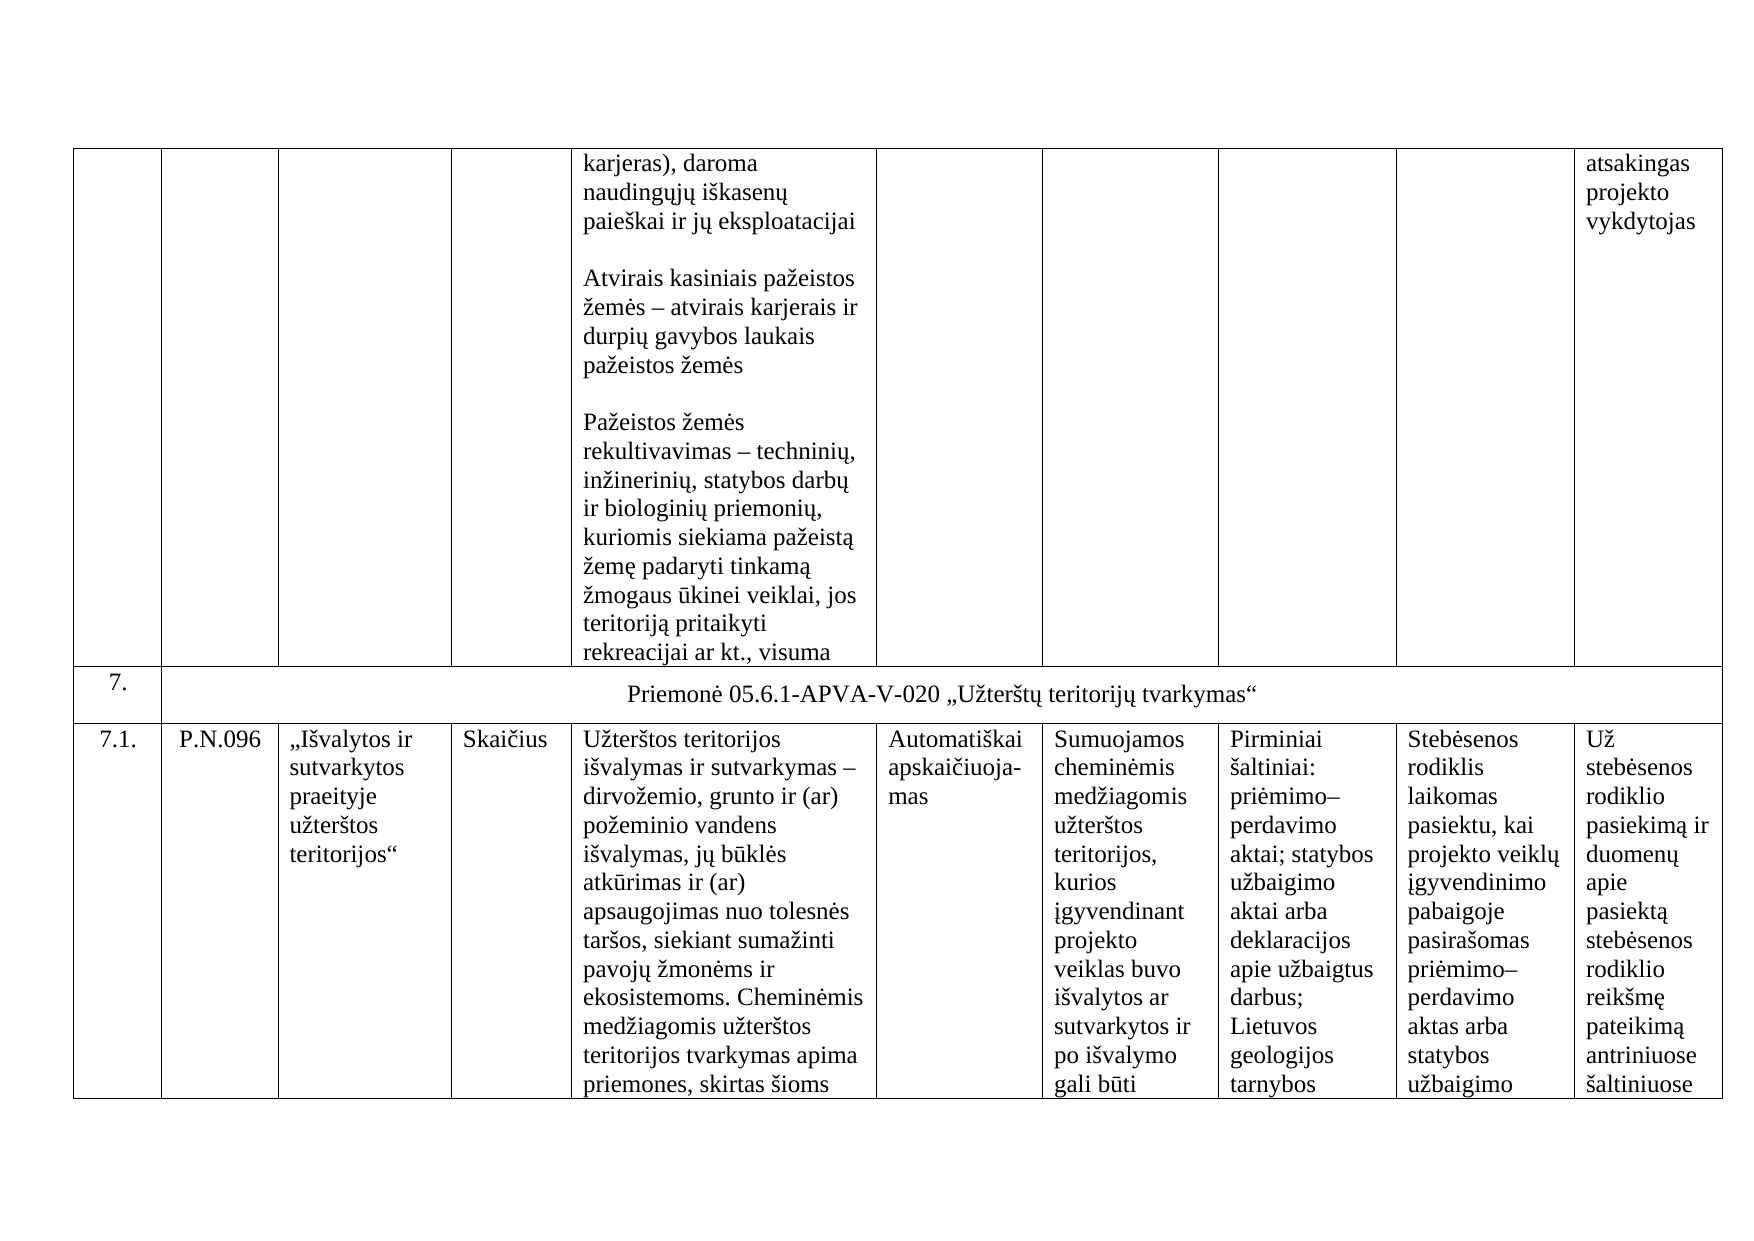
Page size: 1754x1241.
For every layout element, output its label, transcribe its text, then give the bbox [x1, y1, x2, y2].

table_cell Stebėsenos rodiklis laikomas pasiektu, kai projekto veiklų įgyvendinimo pabaigoje pasirašomas priėmimo–perdavimo aktas arba statybos užbaigimo [1397, 724, 1574, 1097]
table_cell Už stebėsenos rodiklio pasiekimą ir duomenų apie pasiektą stebėsenos rodiklio reikšmę pateikimą antriniuose šaltiniuose [1575, 724, 1722, 1097]
table_cell „Išvalytos ir sutvarkytos praeityje užterštos teritorijos“ [279, 724, 451, 1097]
table_cell [1219, 149, 1396, 666]
table_cell Automatiškai apskaičiuoja-mas [877, 724, 1042, 1097]
table_cell [162, 149, 278, 666]
table_cell [1723, 723, 1728, 1097]
table_cell P.N.096 [162, 724, 278, 1097]
table_cell [1397, 149, 1574, 666]
table_cell Užterštos teritorijos išvalymas ir sutvarkymas – dirvožemio, grunto ir (ar) požeminio vandens išvalymas, jų būklės atkūrimas ir (ar) apsaugojimas nuo tolesnės taršos, siekiant sumažinti pavojų žmonėms ir ekosistemoms. Cheminėmis medžiagomis užterštos teritorijos tvarkymas apima priemones, skirtas šioms [572, 724, 876, 1097]
table_cell [279, 149, 451, 666]
table_cell 7. [74, 667, 161, 723]
table_cell [877, 149, 1042, 666]
table_cell atsakingas projekto vykdytojas [1575, 149, 1722, 666]
table_cell Skaičius [452, 724, 571, 1097]
table_cell Sumuojamos cheminėmis medžiagomis užterštos teritorijos, kurios įgyvendinant projekto veiklas buvo išvalytos ar sutvarkytos ir po išvalymo gali būti [1043, 724, 1218, 1097]
table_cell 7.1. [74, 724, 161, 1097]
table_cell [452, 149, 571, 666]
table_cell [74, 149, 161, 666]
table_cell Pirminiai šaltiniai: priėmimo–perdavimo aktai; statybos užbaigimo aktai arba deklaracijos apie užbaigtus darbus; Lietuvos geologijos tarnybos [1219, 724, 1396, 1097]
table_cell [1723, 666, 1728, 723]
table_cell Priemonė 05.6.1-APVA-V-020 „Užterštų teritorijų tvarkymas“ [162, 667, 1722, 723]
table_cell [1043, 149, 1218, 666]
table_cell [1723, 148, 1728, 666]
table_cell karjeras), daroma naudingųjų iškasenų paieškai ir jų eksploatacijai Atvirais kasiniais pažeistos žemės – atvirais karjerais ir durpių gavybos laukais pažeistos žemės Pažeistos žemės rekultivavimas – techninių, inžinerinių, statybos darbų ir biologinių priemonių, kuriomis siekiama pažeistą žemę padaryti tinkamą žmogaus ūkinei veiklai, jos teritoriją pritaikyti rekreacijai ar kt., visuma [572, 149, 876, 666]
